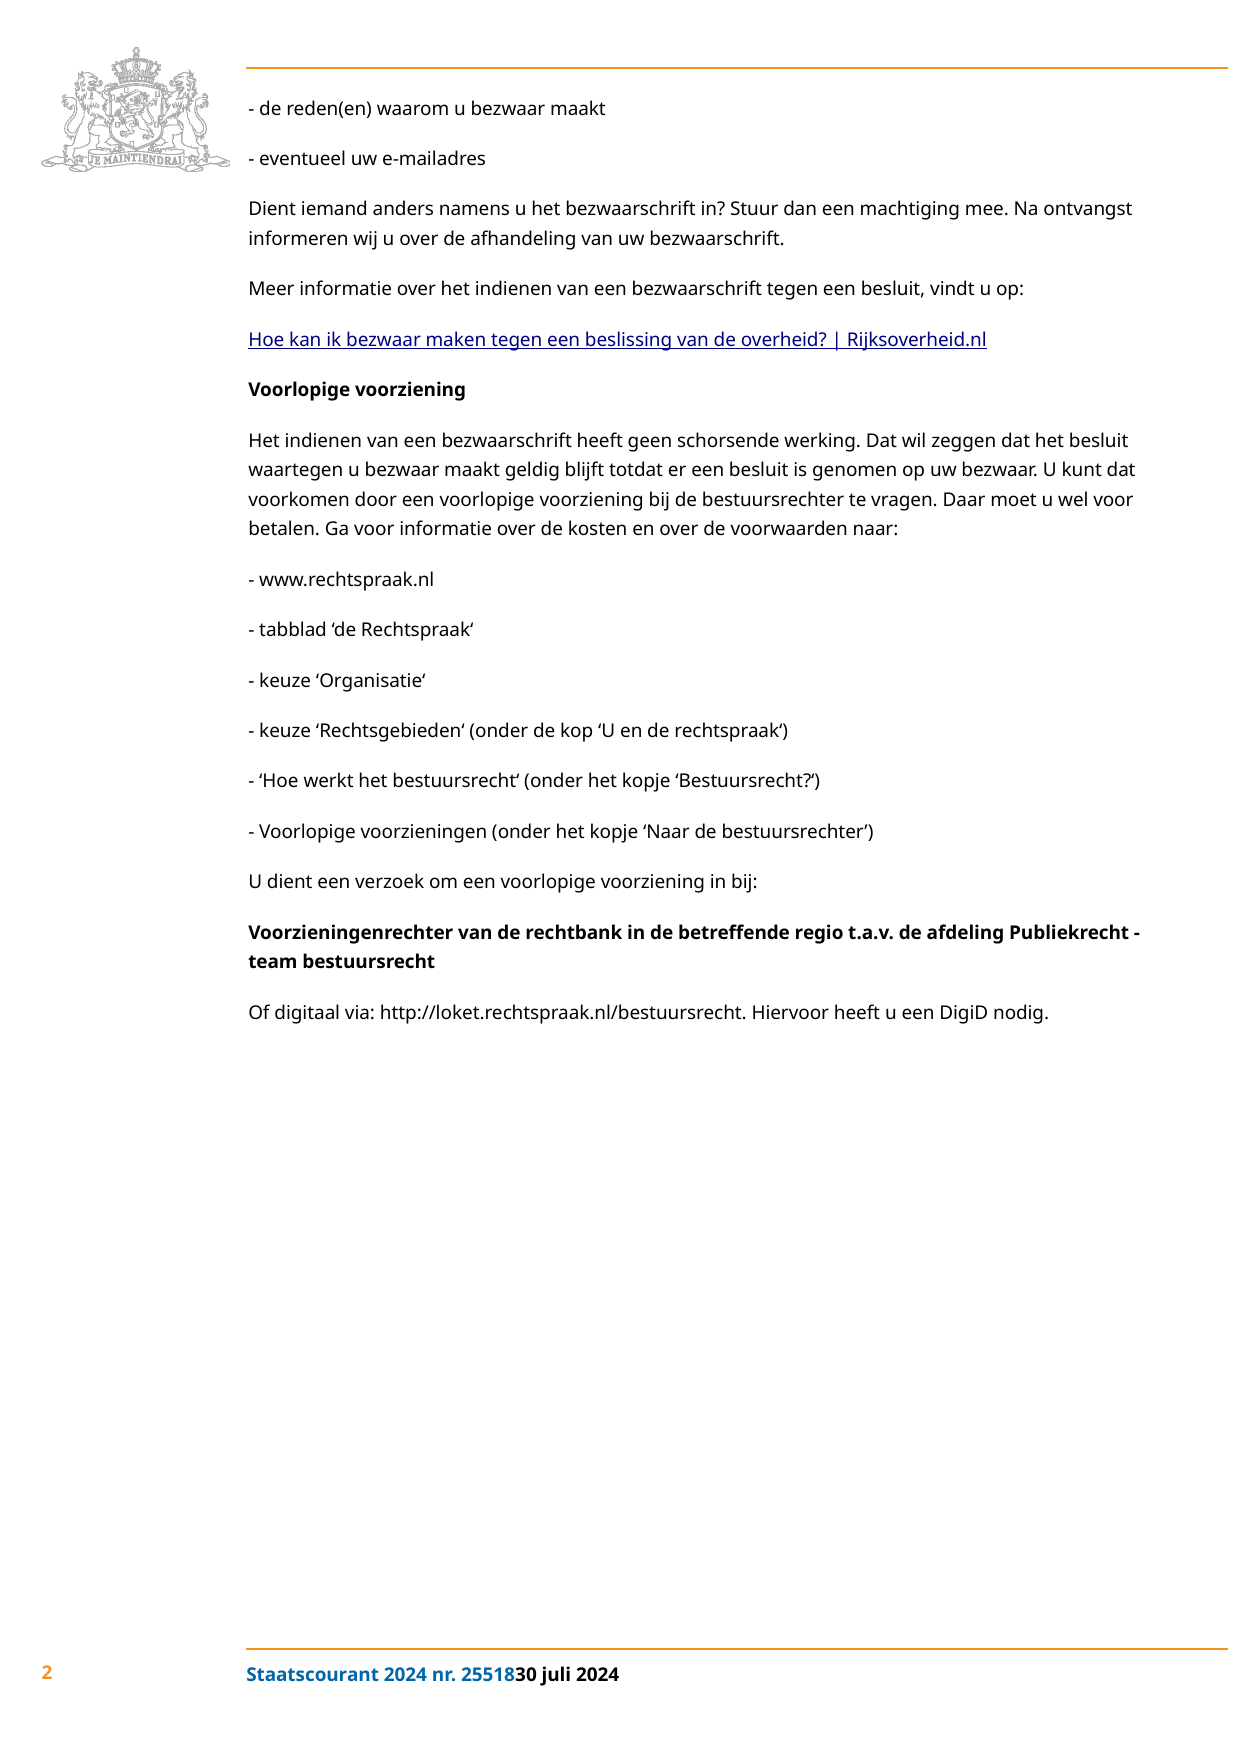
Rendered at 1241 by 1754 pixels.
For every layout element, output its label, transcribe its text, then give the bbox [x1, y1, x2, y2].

text Hoe kan ik bezwaar maken tegen een beslissing van de overheid? | Rijksoverheid.nl [248, 326, 1152, 352]
text - www.rechtspraak.nl [248, 566, 1152, 592]
text - de reden(en) waarom u bezwaar maakt [248, 95, 1152, 121]
text Dient iemand anders namens u het bezwaarschrift in? Stuur dan een machtiging mee. Na ontvangst informeren wij u over de afhandeling van uw bezwaarschrift. [248, 196, 1152, 251]
text - eventueel uw e-mailadres [248, 145, 1152, 171]
picture [41, 47, 231, 172]
text Meer informatie over het indienen van een bezwaarschrift tegen een besluit, vindt u op: [248, 276, 1152, 301]
text - Voorlopige voorzieningen (onder het kopje ‘Naar de bestuursrechter’) [248, 818, 1152, 844]
text Het indienen van een bezwaarschrift heeft geen schorsende werking. Dat wil zeggen dat het besluit waartegen u bezwaar maakt geldig blijft totdat er een besluit is genomen op uw bezwaar. U kunt dat voorkomen door een voorlopige voorziening bij de bestuursrechter te vragen. Daar moet u wel voor betalen. Ga voor informatie over de kosten en over de voorwaarden naar: [248, 427, 1152, 541]
text Of digitaal via: http://loket.rechtspraak.nl/bestuursrecht. Hiervoor heeft u een DigiD nodig. [248, 999, 1152, 1025]
text - keuze ‘Organisatie‘ [248, 667, 1152, 693]
text - keuze ‘Rechtsgebieden‘ (onder de kop ‘U en de rechtspraak‘) [248, 717, 1152, 743]
text - tabblad ‘de Rechtspraak‘ [248, 616, 1152, 642]
text Voorlopige voorziening [248, 376, 1152, 402]
text - ‘Hoe werkt het bestuursrecht‘ (onder het kopje ‘Bestuursrecht?‘) [248, 768, 1152, 793]
text U dient een verzoek om een voorlopige voorziening in bij: [248, 868, 1152, 894]
text Voorzieningenrechter van de rechtbank in de betreffende regio t.a.v. de afdeling Publiekrecht - team bestuursrecht [248, 919, 1152, 974]
